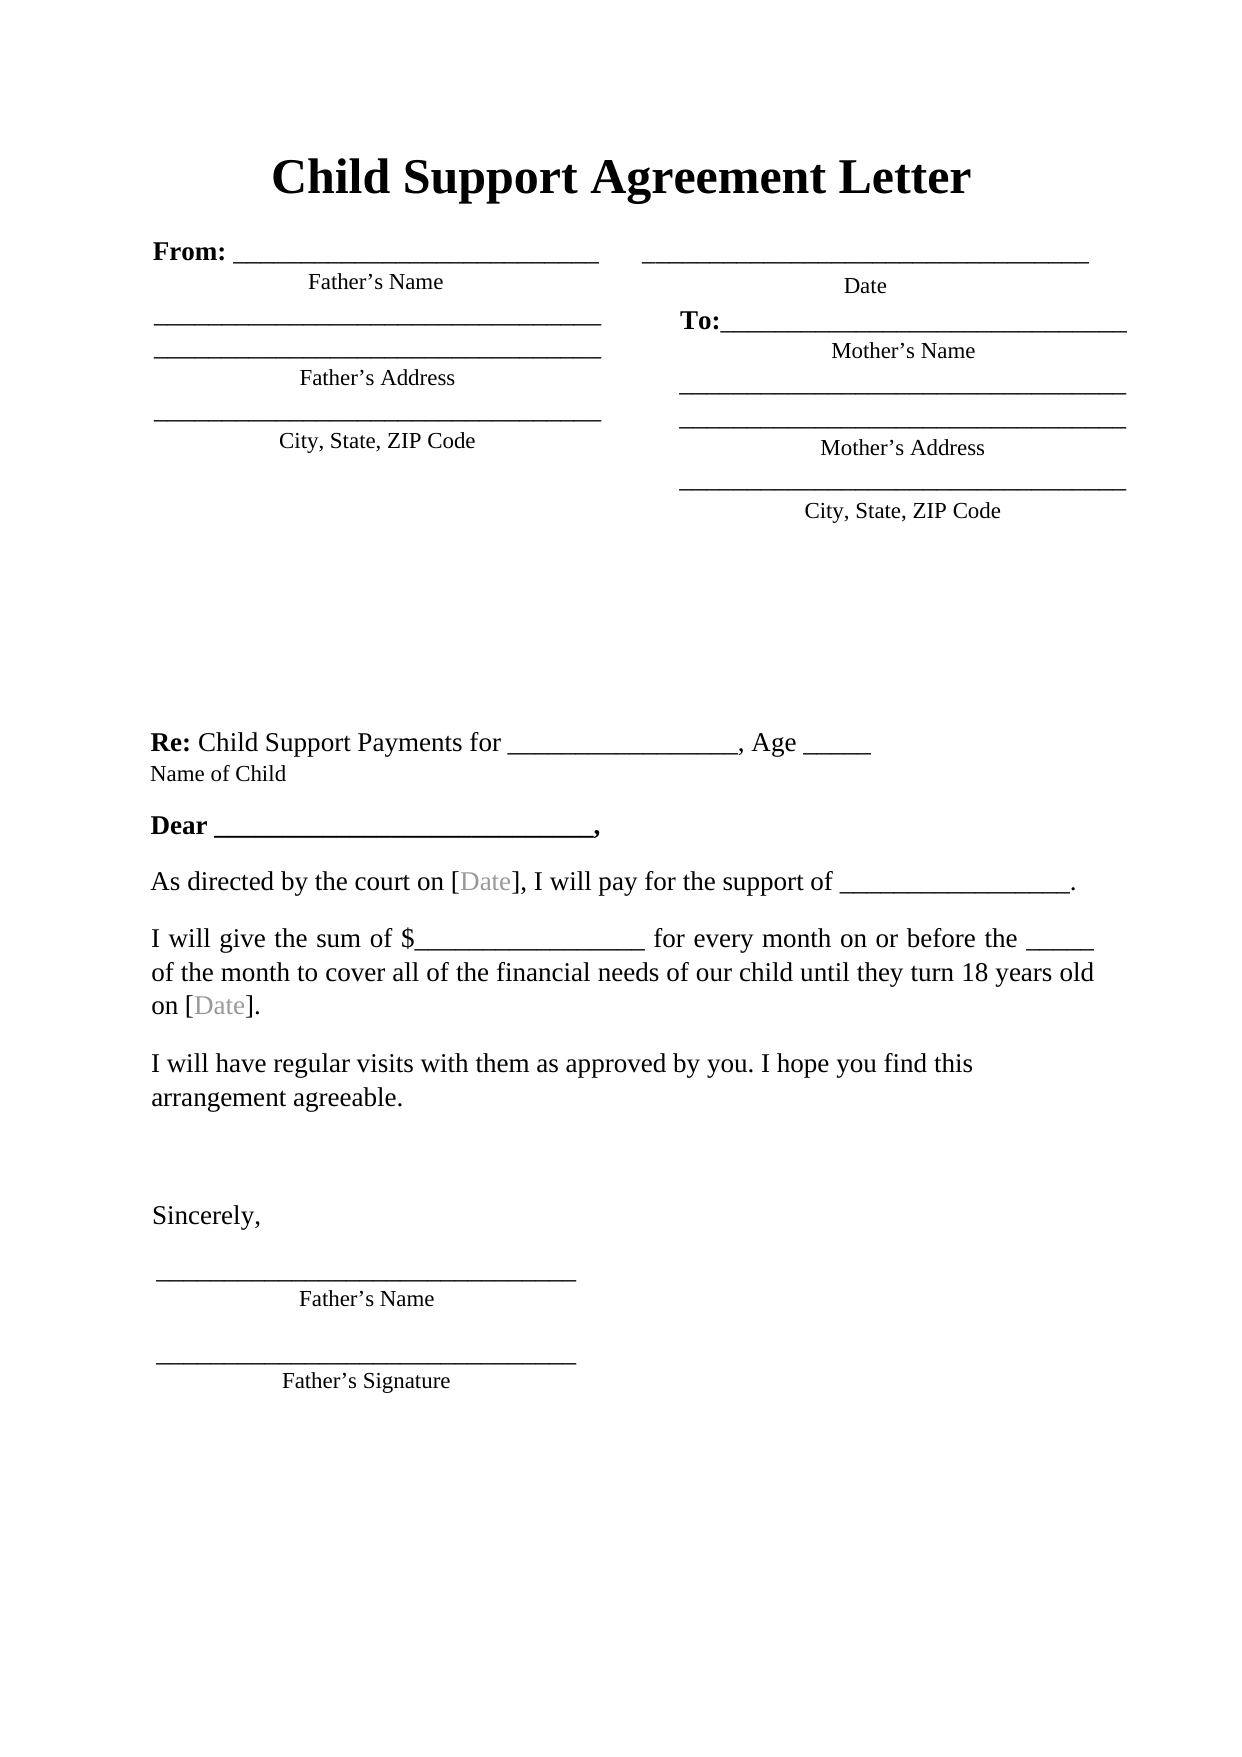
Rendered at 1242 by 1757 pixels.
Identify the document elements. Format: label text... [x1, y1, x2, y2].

text I will give the sum of $_________________ for every month on or before the _____ of the month to cover all of the financial needs of our child until they turn 18 years old on [Date]. [151, 922, 1095, 1020]
text Sincerely, [152, 1199, 1129, 1231]
text _________________________________ City, State, ZIP Code [677, 462, 1128, 523]
text Father’s Name [299, 1285, 1129, 1311]
text Dear ____________________________, [150, 809, 1129, 840]
text I will have regular visits with them as approved by you. I hope you find this arrangement agreeable. [151, 1047, 1094, 1112]
text From: ___________________________ Father’s Name [151, 235, 601, 294]
text _________________________________ Date [639, 235, 1091, 298]
text As directed by the court on [Date], I will pay for the support of _________________. [150, 865, 1129, 896]
text _______________________________ [156, 1253, 1129, 1285]
text Re: Child Support Payments for _________________, Age _____ Name of Child [150, 726, 876, 786]
text _________________________________ City, State, ZIP Code [151, 393, 603, 453]
text Father’s Signature [282, 1367, 1129, 1394]
text _______________________________ [156, 1336, 1129, 1367]
text _________________________________ _________________________________ Mother’s Address [677, 366, 1128, 460]
text Child Support Agreement Letter [271, 147, 1129, 204]
text To:______________________________ Mother’s Name [678, 304, 1128, 364]
text _________________________________ _________________________________ Father’s Address [151, 297, 603, 390]
